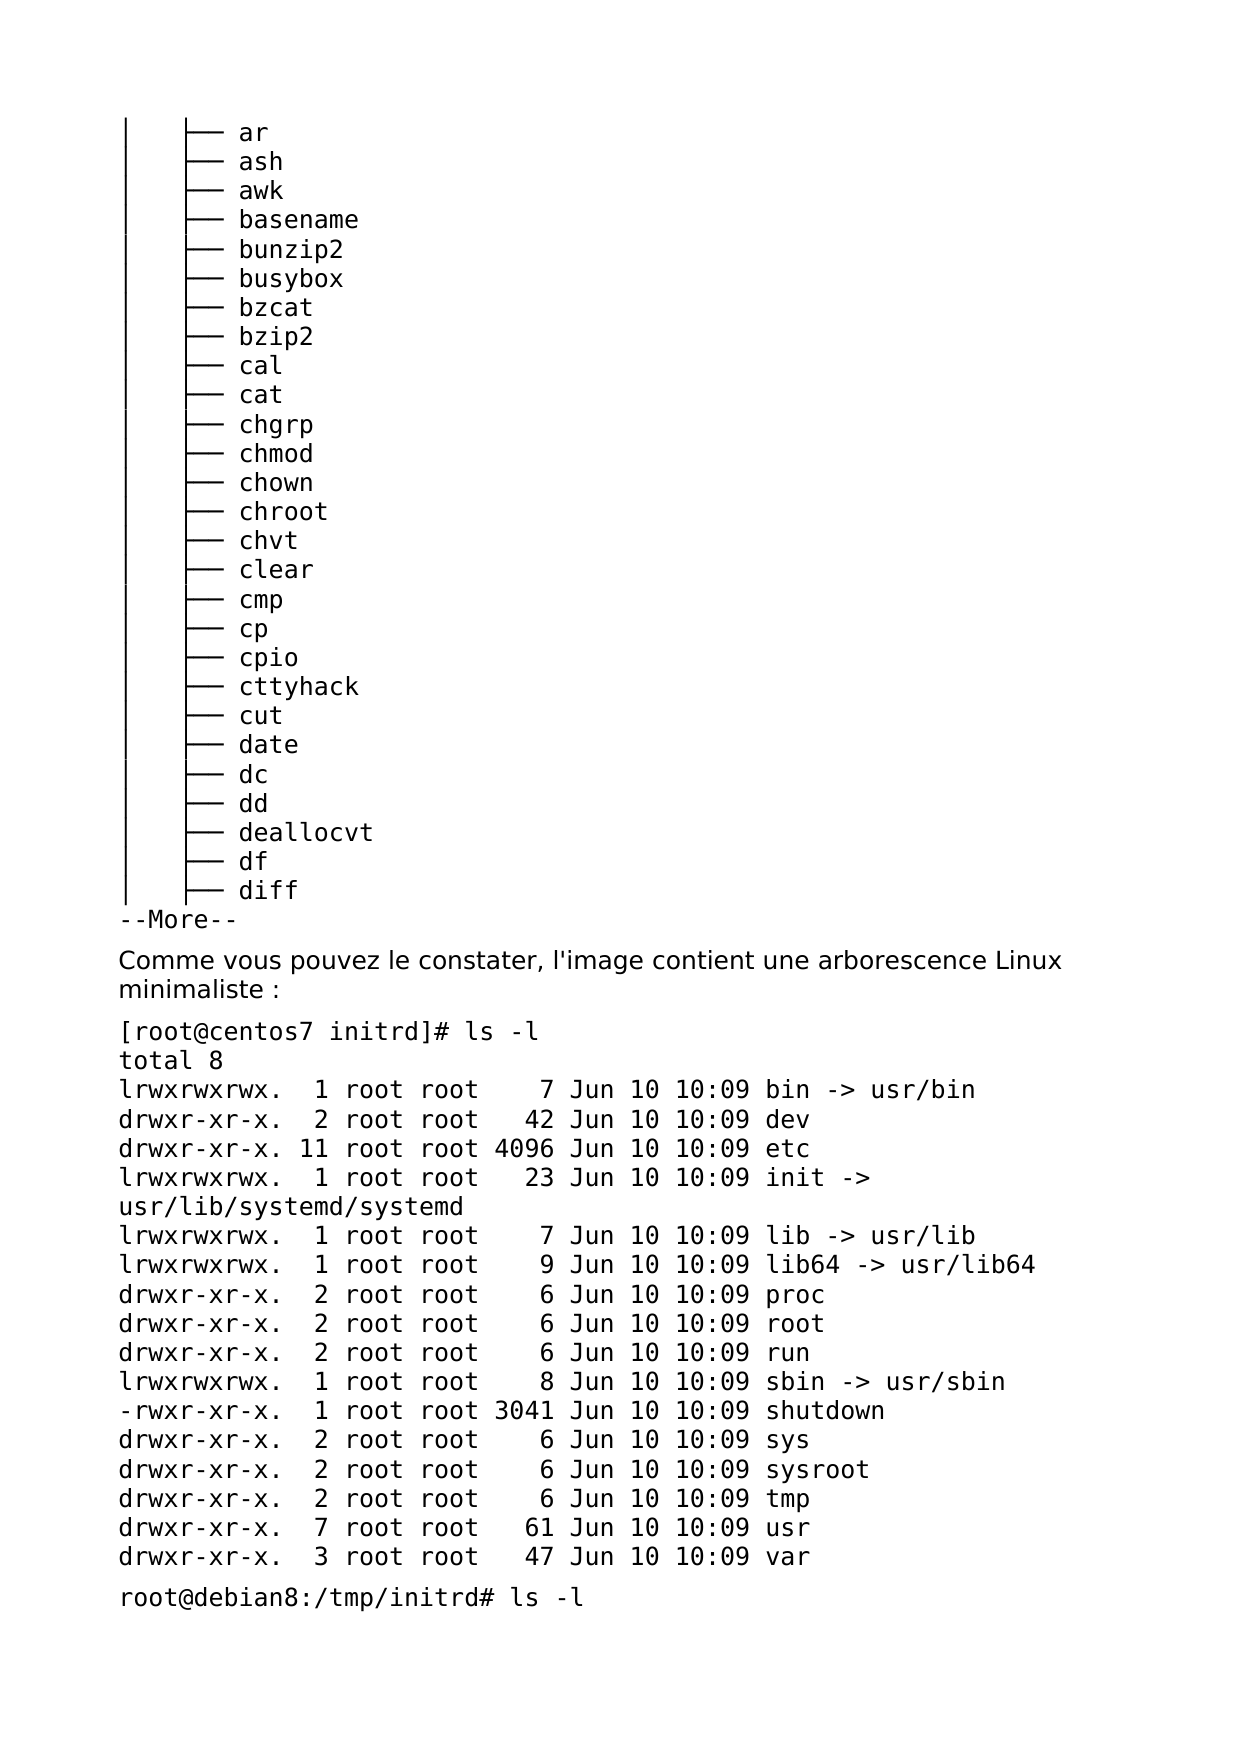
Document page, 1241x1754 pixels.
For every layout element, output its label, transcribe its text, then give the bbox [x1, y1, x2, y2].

text Comme vous pouvez le constater, l'image contient une arborescence Linux minimaliste : [118, 947, 1122, 1005]
text root@debian8:/tmp/initrd# ls -l [118, 1583, 1122, 1612]
text │ ├── ar │ ├── ash │ ├── awk │ ├── basename │ ├── bunzip2 │ ├── busybox │ ├── bzcat │ ├── bzip2 │ ├── cal │ ├── cat │ ├── chgrp │ ├── chmod │ ├── chown │ ├── chroot │ ├── chvt │ ├── clear │ ├── cmp │ ├── cp │ ├── cpio │ ├── cttyhack │ ├── cut │ ├── date │ ├── dc │ ├── dd │ ├── deallocvt │ ├── df │ ├── diff --More-- [118, 118, 1122, 935]
text [root@centos7 initrd]# ls -l total 8 lrwxrwxrwx. 1 root root 7 Jun 10 10:09 bin -> usr/bin drwxr-xr-x. 2 root root 42 Jun 10 10:09 dev drwxr-xr-x. 11 root root 4096 Jun 10 10:09 etc lrwxrwxrwx. 1 root root 23 Jun 10 10:09 init -> usr/lib/systemd/systemd lrwxrwxrwx. 1 root root 7 Jun 10 10:09 lib -> usr/lib lrwxrwxrwx. 1 root root 9 Jun 10 10:09 lib64 -> usr/lib64 drwxr-xr-x. 2 root root 6 Jun 10 10:09 proc drwxr-xr-x. 2 root root 6 Jun 10 10:09 root drwxr-xr-x. 2 root root 6 Jun 10 10:09 run lrwxrwxrwx. 1 root root 8 Jun 10 10:09 sbin -> usr/sbin -rwxr-xr-x. 1 root root 3041 Jun 10 10:09 shutdown drwxr-xr-x. 2 root root 6 Jun 10 10:09 sys drwxr-xr-x. 2 root root 6 Jun 10 10:09 sysroot drwxr-xr-x. 2 root root 6 Jun 10 10:09 tmp drwxr-xr-x. 7 root root 61 Jun 10 10:09 usr drwxr-xr-x. 3 root root 47 Jun 10 10:09 var [118, 1017, 1122, 1572]
